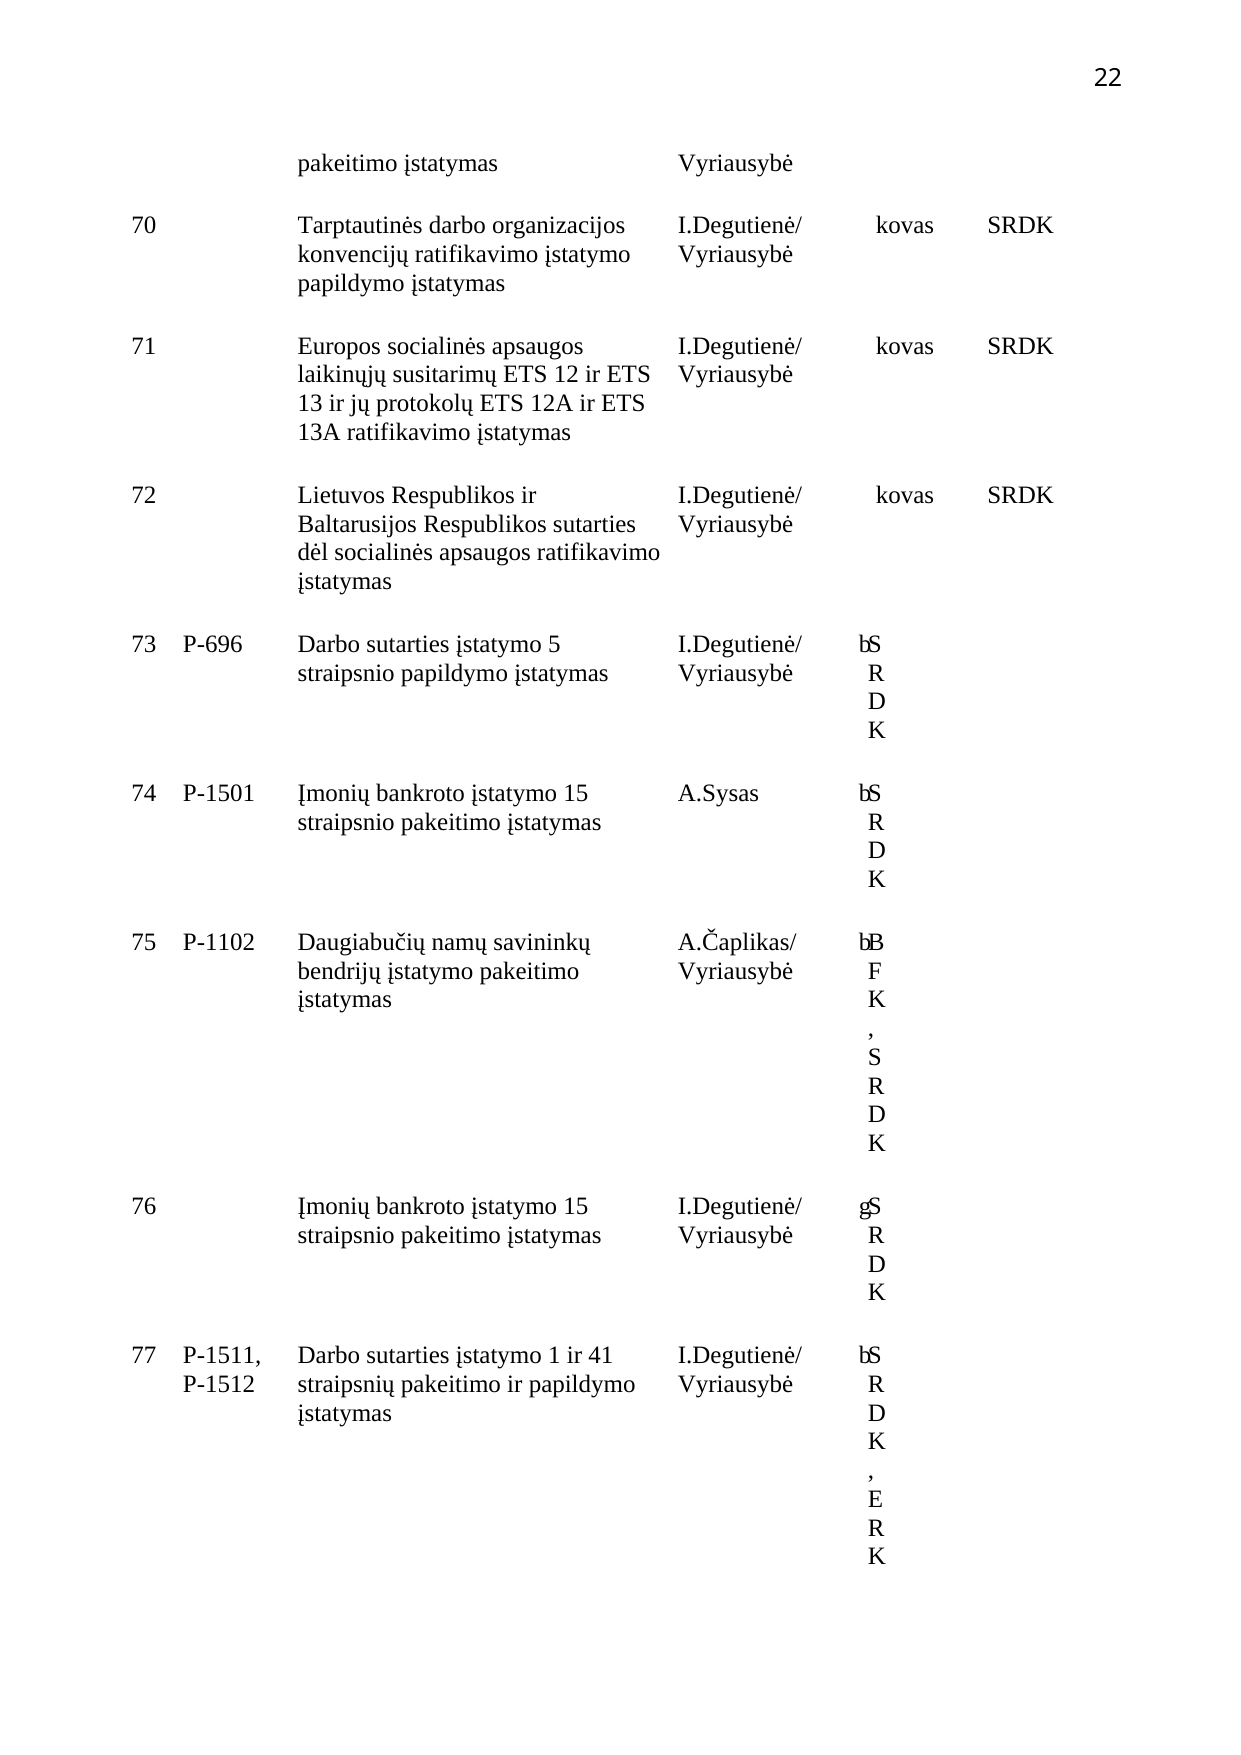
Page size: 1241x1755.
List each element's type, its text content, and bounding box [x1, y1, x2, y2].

table_cell [280, 1191, 294, 1306]
table_cell Įmonių bankroto įstatymo 15 straipsnio pakeitimo įstatymas [294, 778, 664, 893]
table_cell [664, 1191, 674, 1306]
table_cell P-1511, P-1512 [180, 1340, 279, 1570]
table_cell [860, 1219, 864, 1306]
table_cell [1148, 359, 1154, 446]
table_cell [280, 211, 294, 297]
table_header [118, 148, 169, 176]
table_cell 73 [118, 629, 169, 744]
table_cell [878, 807, 966, 893]
table_cell [860, 801, 864, 893]
table_cell SRDK [984, 480, 1148, 595]
table_cell [1148, 509, 1154, 595]
table_cell Darbo sutarties įstatymo 1 ir 41 straipsnių pakeitimo ir papildymo įstatymas [294, 1340, 664, 1570]
table_cell [878, 658, 966, 744]
table_cell I.Degutienė/ Vyriausybė [675, 331, 855, 446]
table_cell 75 [118, 927, 169, 1157]
table_cell SRDK [984, 211, 1148, 297]
table_cell [974, 480, 984, 595]
table_cell [169, 480, 179, 595]
table_cell [1148, 239, 1154, 297]
table_cell [664, 1340, 674, 1570]
table_cell [280, 927, 294, 1157]
table_cell [280, 778, 294, 893]
table_cell [169, 778, 179, 893]
table_cell Daugiabučių namų savininkų bendrijų įstatymo pakeitimo įstatymas [294, 927, 664, 1157]
table_cell [664, 331, 674, 446]
table_cell [664, 480, 674, 595]
table_cell [169, 331, 179, 446]
table_cell P-696 [180, 629, 279, 744]
table_cell [280, 1340, 294, 1570]
table_cell 77 [118, 1340, 169, 1570]
table_cell [280, 629, 294, 744]
table_header [169, 148, 179, 176]
table_cell [664, 778, 674, 893]
table_cell [169, 1340, 179, 1570]
table_cell balandis [855, 1340, 860, 1570]
table_cell [860, 1191, 864, 1203]
table_cell 74 [118, 778, 169, 893]
table_header [280, 148, 294, 176]
table_header [984, 148, 1148, 176]
table_cell [280, 480, 294, 595]
table_cell I.Degutienė/ Vyriausybė [675, 1340, 855, 1570]
table_header [180, 148, 279, 176]
table_cell I.Degutienė/ Vyriausybė [675, 480, 855, 595]
table_cell [860, 1363, 864, 1570]
table_cell balandis [855, 778, 860, 893]
table_cell [169, 211, 179, 297]
table_cell [974, 211, 984, 297]
table_cell [664, 927, 674, 1157]
table_cell I.Degutienė/ Vyriausybė [675, 1191, 855, 1306]
table_header [974, 148, 984, 176]
table_cell [180, 331, 279, 446]
table_cell [860, 1340, 864, 1352]
table_cell [169, 1191, 179, 1306]
table_cell 72 [118, 480, 169, 595]
table_cell 76 [118, 1191, 169, 1306]
table_cell kovas [873, 331, 974, 446]
table_cell [860, 629, 864, 641]
table_cell A.Čaplikas/ Vyriausybė [675, 927, 855, 1157]
table_cell I.Degutienė/ Vyriausybė [675, 211, 855, 297]
table_cell P-1102 [180, 927, 279, 1157]
table_header [855, 148, 872, 176]
table_cell kovas [873, 211, 974, 297]
table_cell P-1501 [180, 778, 279, 893]
table_cell A.Sysas [675, 778, 855, 893]
table_cell [855, 211, 872, 297]
table_cell [169, 629, 179, 744]
table_cell I.Degutienė/ Vyriausybė [675, 629, 855, 744]
table_cell Įmonių bankroto įstatymo 15 straipsnio pakeitimo įstatymas [294, 1191, 664, 1306]
table_cell [664, 629, 674, 744]
table_cell [180, 211, 279, 297]
table_cell [860, 927, 864, 939]
table_cell [664, 211, 674, 297]
table_cell balandis [855, 927, 860, 1157]
table_cell [878, 1369, 966, 1570]
table_cell 70 [118, 211, 169, 297]
table_cell [855, 480, 872, 595]
table_cell [974, 331, 984, 446]
table_cell [855, 331, 872, 446]
table_cell [860, 950, 864, 1157]
table_cell [280, 331, 294, 446]
table_cell [169, 927, 179, 1157]
table_header [664, 148, 674, 176]
table_cell [180, 480, 279, 595]
table_cell Darbo sutarties įstatymo 5 straipsnio papildymo įstatymas [294, 629, 664, 744]
table_cell [180, 1191, 279, 1306]
table_cell [860, 652, 864, 744]
table_cell [878, 956, 966, 1157]
table_cell gegužė [855, 1191, 860, 1306]
table_cell kovas [873, 480, 974, 595]
table_header [873, 148, 974, 176]
table_cell [878, 1220, 966, 1306]
table_cell SRDK [984, 331, 1148, 446]
table_cell [860, 778, 864, 790]
table_cell balandis [855, 629, 860, 744]
table_cell 71 [118, 331, 169, 446]
table_header [1148, 148, 1154, 176]
